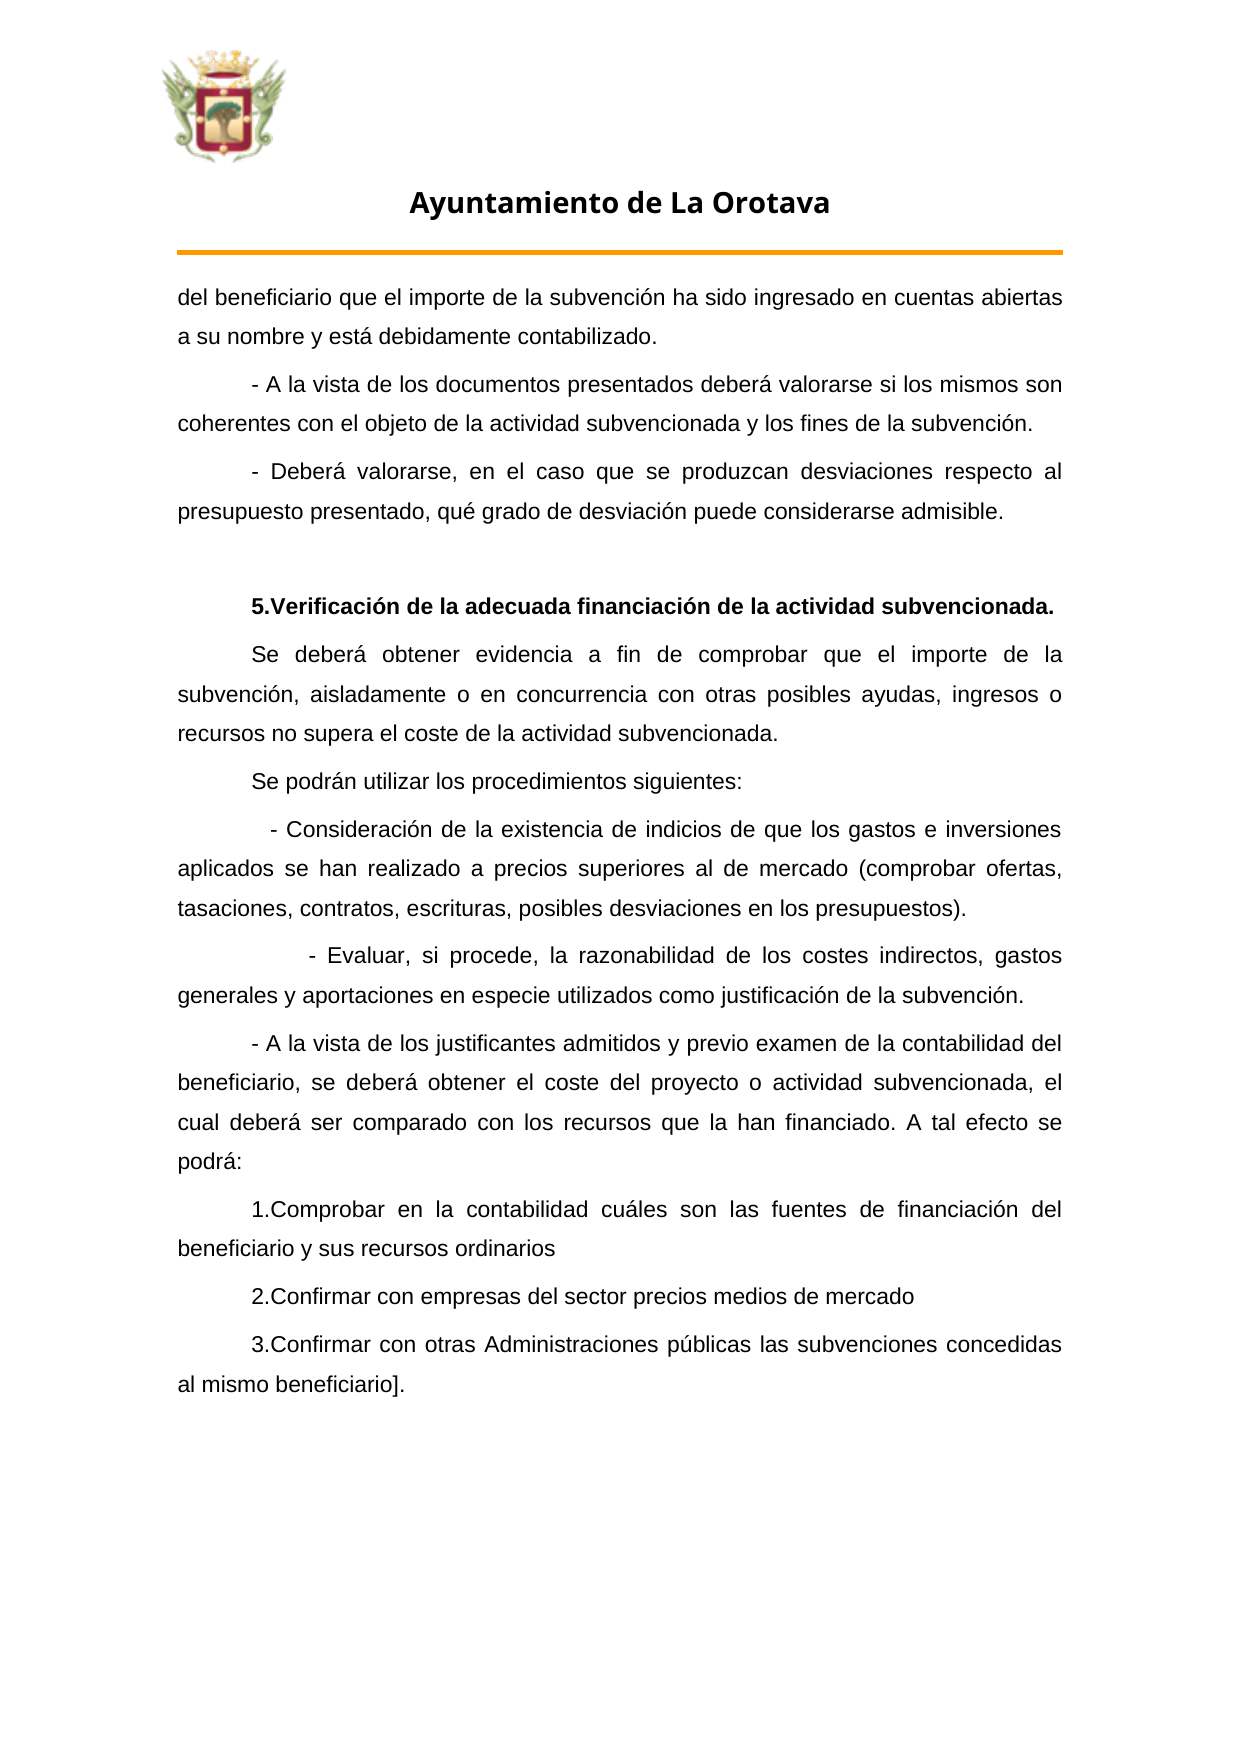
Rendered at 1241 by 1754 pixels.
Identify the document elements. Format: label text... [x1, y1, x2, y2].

text - A la vista de los justificantes admitidos y previo examen de la contabilidad del beneficiario, se deberá obtener el coste del proyecto o actividad subvencionada, el cual deberá ser comparado con los recursos que la han financiado. A tal efecto se podrá: [177, 1030, 1063, 1174]
text - A la vista de los documentos presentados deberá valorarse si los mismos son coherentes con el objeto de la actividad subvencionada y los fines de la subvención. [177, 371, 1063, 437]
text 1.Comprobar en la contabilidad cuáles son las fuentes de financiación del beneficiario y sus recursos ordinarios [177, 1196, 1063, 1262]
text 5.Verificación de la adecuada financiación de la actividad subvencionada. [177, 593, 1063, 619]
text 2.Confirmar con empresas del sector precios medios de mercado [177, 1283, 1063, 1309]
text Se podrán utilizar los procedimientos siguientes: [177, 768, 1063, 794]
text - Evaluar, si procede, la razonabilidad de los costes indirectos, gastos generales y aportaciones en especie utilizados como justificación de la subvención. [177, 942, 1063, 1008]
text - Deberá valorarse, en el caso que se produzcan desviaciones respecto al presupuesto presentado, qué grado de desviación puede considerarse admisible. [177, 458, 1063, 524]
text del beneficiario que el importe de la subvención ha sido ingresado en cuentas abiertas a su nombre y está debidamente contabilizado. [177, 283, 1063, 349]
text - Consideración de la existencia de indicios de que los gastos e inversiones aplicados se han realizado a precios superiores al de mercado (comprobar ofertas, tasaciones, contratos, escrituras, posibles desviaciones en los presupuestos). [177, 816, 1063, 921]
text 3.Confirmar con otras Administraciones públicas las subvenciones concedidas al mismo beneficiario]. [177, 1331, 1063, 1397]
text Se deberá obtener evidencia a fin de comprobar que el importe de la subvención, aisladamente o en concurrencia con otras posibles ayudas, ingresos o recursos no supera el coste de la actividad subvencionada. [177, 641, 1063, 746]
